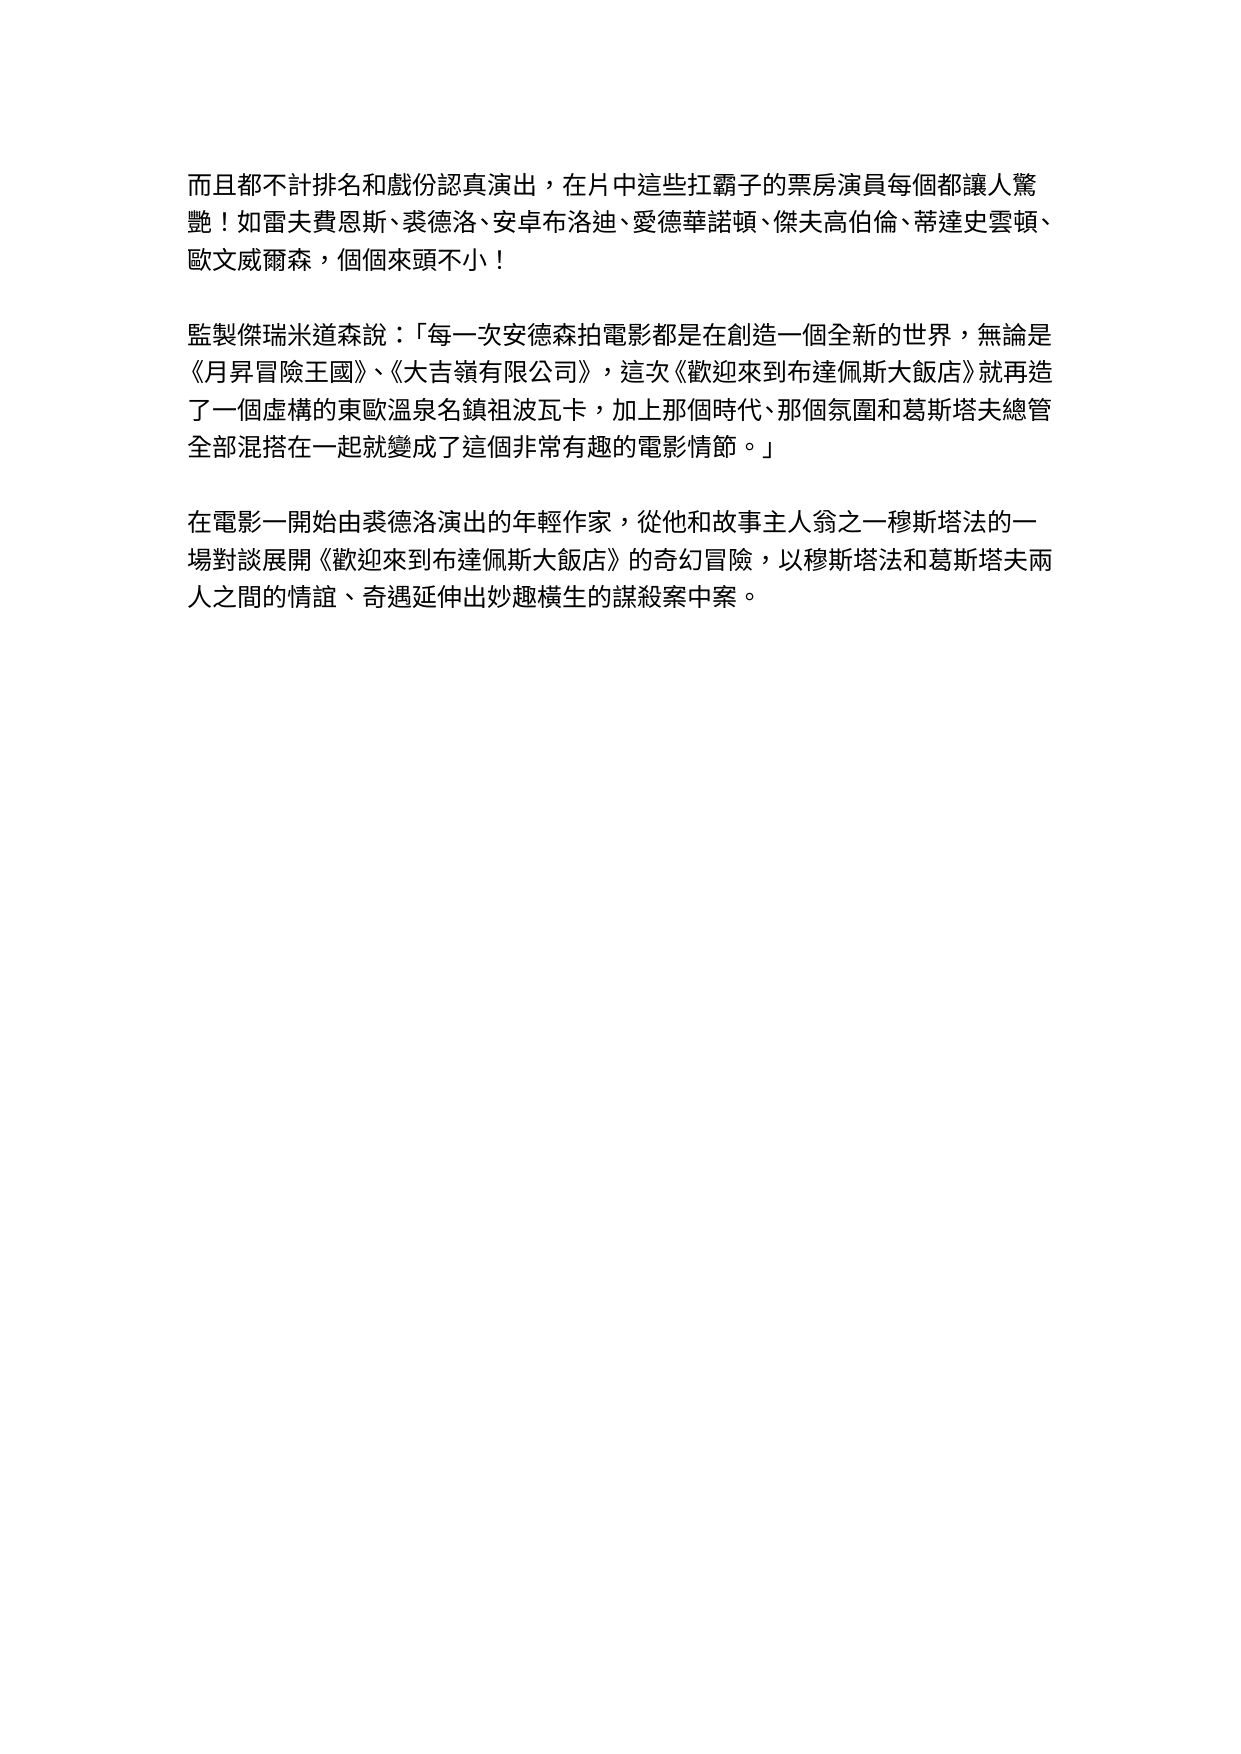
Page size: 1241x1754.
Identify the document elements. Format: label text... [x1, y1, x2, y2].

text ★好萊塢奇才導演威斯安德森最新作品 ★2014柏林影展開幕影片 在二戰期間，「布達佩斯大飯店」可是頂港有名聲、下港最出名的大飯店，冠蓋雲集、政商名流都要爭相入住，常常一房難求！但是要住進「布達佩斯大飯店」 門房總管葛斯塔夫一定要打點。 長袖善舞又會察言觀色的總管葛斯塔夫卻遇上了一樁麻煩事，他的紅顏知己高齡80好幾的D夫人突然暴斃，並留下大筆遺產給他。這下可引起D夫人的家族不滿，結果黑道來追殺他，還有警察也要逮捕他。還好葛斯塔夫也不是省油的燈，他把年輕新進門房季諾教導的服服貼貼，幫他裡應外合，但是沒有FaceBook的年代，他要怎麼串聯各大飯店幫他度過難關？ 【關於電影】 導演威斯安德森無論在國際影展或是美國電影市場上都已經是大師級的導演，《歡迎來到布達佩斯大飯店》是他第八部導演的作品，請來的大牌明星不計其數，而且都不計排名和戲份認真演出，在片中這些扛霸子的票房演員每個都讓人驚艷！如雷夫費恩斯、裘德洛、安卓布洛迪、愛德華諾頓、傑夫高伯倫、蒂達史雲頓、歐文威爾森，個個來頭不小！ 監製傑瑞米道森說：「每一次安德森拍電影都是在創造一個全新的世界，無論是《月昇冒險王國》、《大吉嶺有限公司》，這次《歡迎來到布達佩斯大飯店》就再造了一個虛構的東歐溫泉名鎮祖波瓦卡，加上那個時代、那個氛圍和葛斯塔夫總管，全部混搭在一起就變成了這個非常有趣的電影情節。」 在電影一開始由裘德洛演出的年輕作家，從他和故事主人翁之一穆斯塔法的一場對談展開《歡迎來到布達佩斯大飯店》的奇幻冒險，以穆斯塔法和葛斯塔夫兩人之間的情誼、奇遇延伸出妙趣橫生的謀殺案中案。 [187, 164, 1053, 614]
